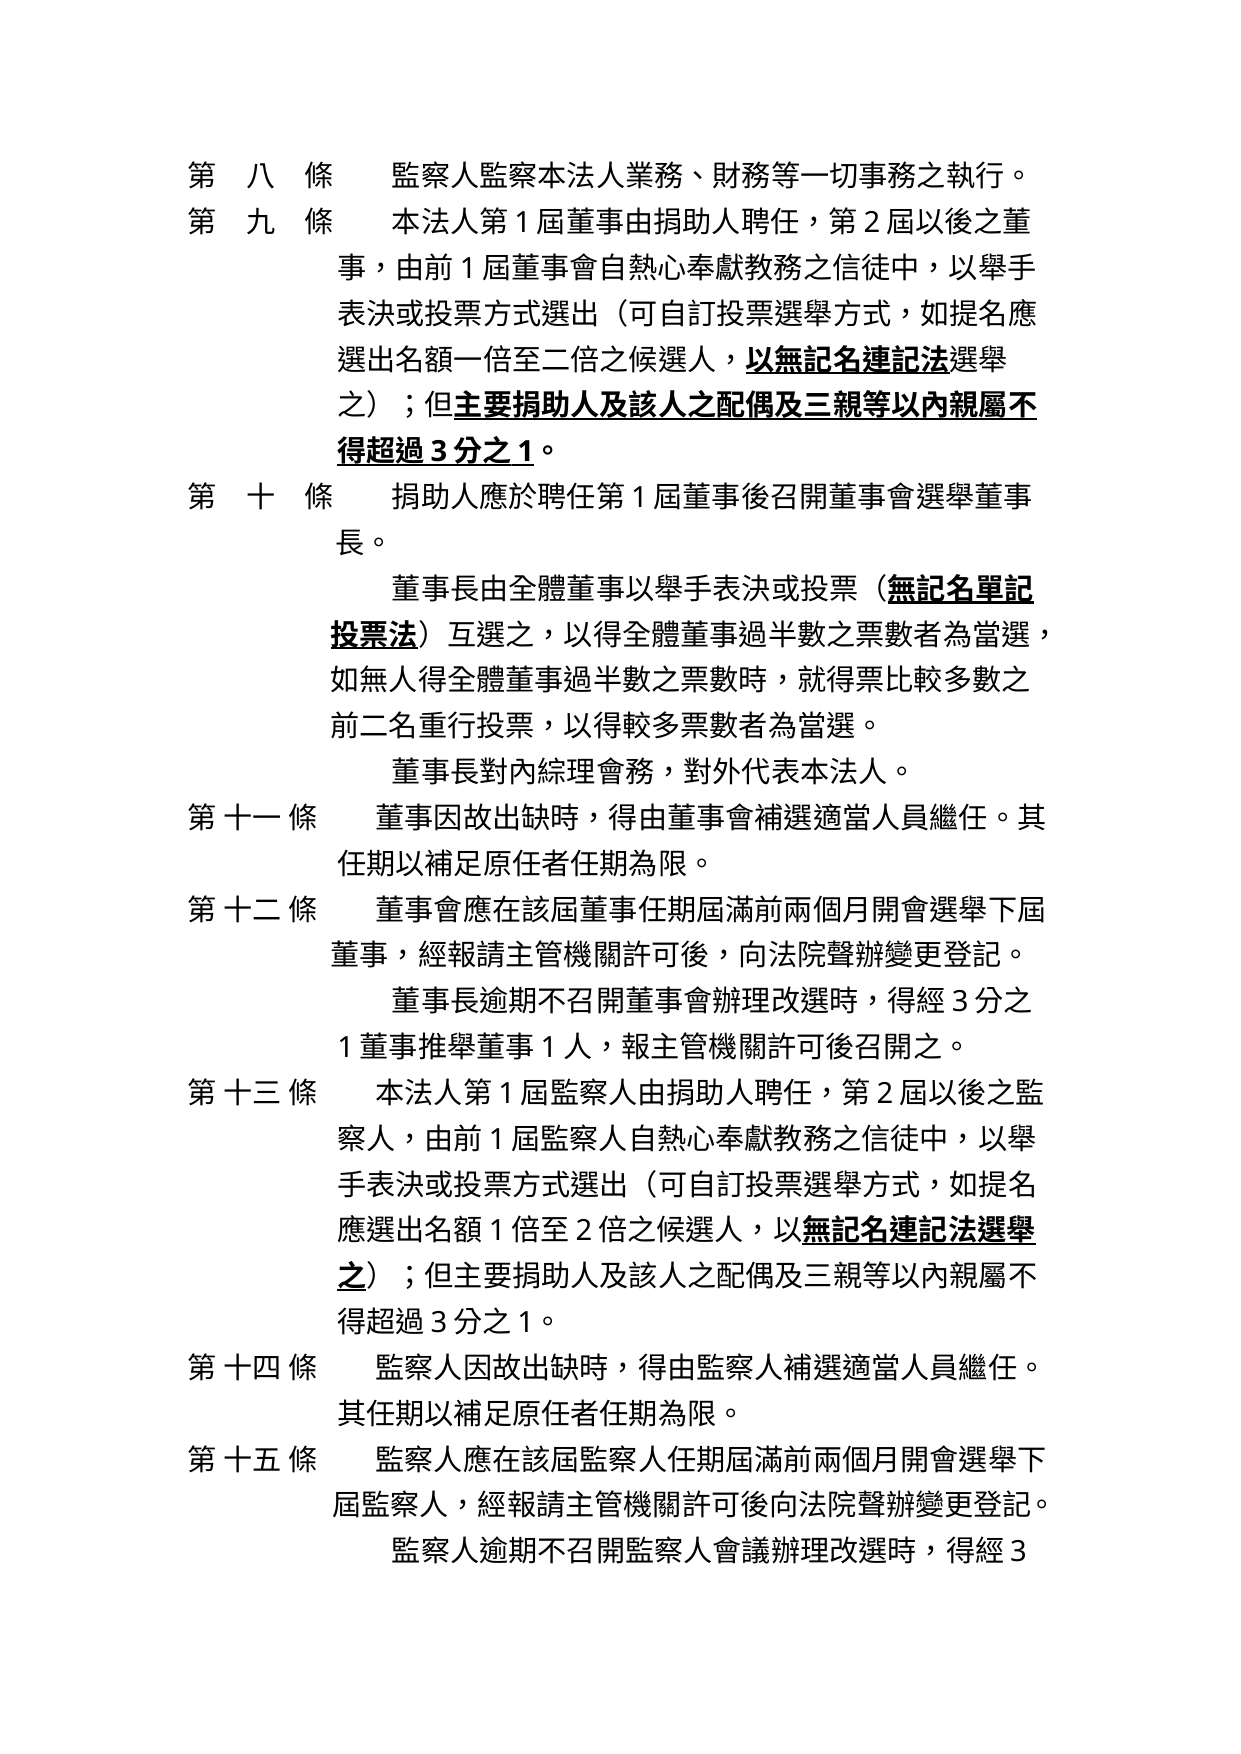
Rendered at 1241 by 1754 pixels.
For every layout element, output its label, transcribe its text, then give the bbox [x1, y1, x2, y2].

text 第 十一 條 董事因故出缺時，得由董事會補選適當人員繼任。其任期以補足原任者任期為限。 [187, 792, 1053, 883]
text 第 八 條 監察人監察本法人業務、財務等一切事務之執行。 [187, 150, 1053, 196]
text 第 十 條 捐助人應於聘任第1屆董事後召開董事會選舉董事長。 [187, 471, 1053, 562]
text 第 九 條 本法人第1屆董事由捐助人聘任，第2屆以後之董事，由前1屆董事會自熱心奉獻教務之信徒中，以舉手表決或投票方式選出（可自訂投票選舉方式，如提名應選出名額一倍至二倍之候選人，以無記名連記法選舉之）；但主要捐助人及該人之配偶及三親等以內親屬不得超過3分之1。 [187, 196, 1053, 471]
text 監察人逾期不召開監察人會議辦理改選時，得經3分之1監察人推舉監察人1人報主管機關許可後召開之。 [187, 1525, 1053, 1571]
text 董事長由全體董事以舉手表決或投票（無記名單記投票法）互選之，以得全體董事過半數之票數者為當選，如無人得全體董事過半數之票數時，就得票比較多數之前二名重行投票，以得較多票數者為當選。 [187, 562, 1053, 746]
text 第 十四 條 監察人因故出缺時，得由監察人補選適當人員繼任。其任期以補足原任者任期為限。 [187, 1342, 1053, 1433]
text 第 十五 條 監察人應在該屆監察人任期屆滿前兩個月開會選舉下屆監察人，經報請主管機關許可後向法院聲辦變更登記。 [187, 1433, 1053, 1525]
text 第 十二 條 董事會應在該屆董事任期屆滿前兩個月開會選舉下屆董事，經報請主管機關許可後，向法院聲辦變更登記。 [187, 883, 1053, 975]
text 董事長逾期不召開董事會辦理改選時，得經3分之1董事推舉董事1人，報主管機關許可後召開之。 [187, 975, 1053, 1067]
text 董事長對內綜理會務，對外代表本法人。 [187, 746, 1053, 792]
text 第 十三 條 本法人第1屆監察人由捐助人聘任，第2屆以後之監察人，由前1屆監察人自熱心奉獻教務之信徒中，以舉手表決或投票方式選出（可自訂投票選舉方式，如提名應選出名額1倍至2倍之候選人，以無記名連記法選舉之）；但主要捐助人及該人之配偶及三親等以內親屬不得超過3分之1。 [187, 1067, 1053, 1342]
